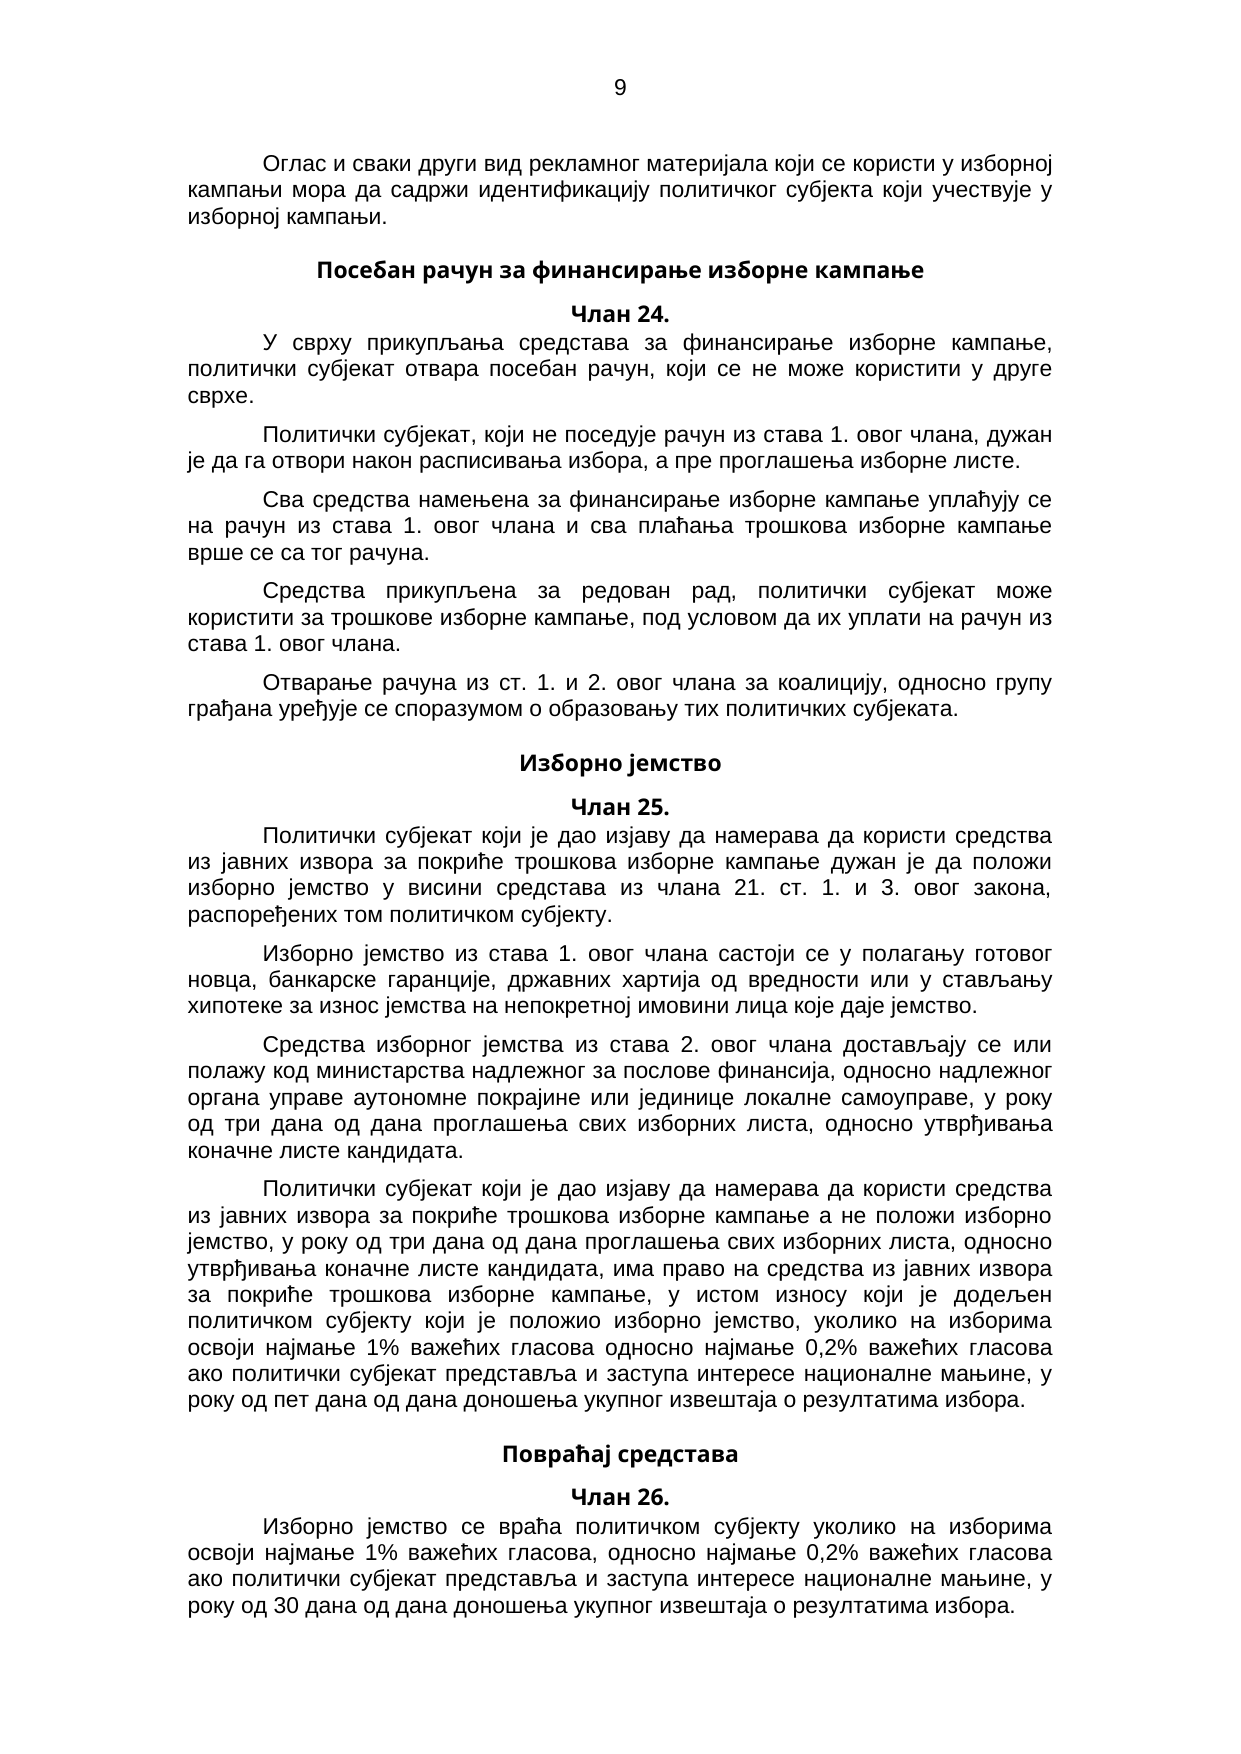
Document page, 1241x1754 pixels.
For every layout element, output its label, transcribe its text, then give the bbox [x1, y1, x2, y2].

text Отварање рачуна из ст. 1. и 2. овог члана за коалицију, односно групу грађана уређује се споразумом о образовању тих политичких субјеката. [187, 669, 1053, 722]
text Оглас и сваки други вид рекламног материјала који се користи у изборној кампањи мора да садржи идентификацију политичког субјекта који учествује у изборној кампањи. [187, 150, 1053, 229]
text Посебан рачун за финансирање изборне кампање [262, 254, 978, 285]
text Члан 25. [262, 790, 978, 822]
text Изборно јемство из става 1. овог члана састоји се у полагању готовог новца, банкарске гаранције, државних хартија од вредности или у стављању хипотеке за износ јемства на непокретној имовини лица које даје јемство. [187, 939, 1053, 1019]
text Изборно јемство се враћа политичком субјекту уколико на изборима освоји најмање 1% важећих гласова, односно најмање 0,2% важећих гласова ако политички субјекат представља и заступа интересе националне мањине, у року од 30 дана од дана доношења укупног извештаја о резултатима избора. [187, 1513, 1053, 1618]
text Изборно јемство [262, 747, 978, 778]
text Члан 26. [262, 1481, 978, 1513]
text Сва средства намењена за финансирање изборне кампање уплаћују се на рачун из става 1. овог члана и сва плаћања трошкова изборне кампање врше се са тог рачуна. [187, 486, 1053, 565]
text Политички субјекат, који не поседује рачун из става 1. овог члана, дужан је да га отвори након расписивања избора, а пре проглашења изборне листе. [187, 421, 1053, 473]
text Средства изборног јемства из става 2. овог члана достављају се или полажу код министарства надлежног за послове финансија, односно надлежног органа управе аутономне покрајине или јединице локалне самоуправе, у року од три дана од дана проглашења свих изборних листа, односно утврђивања коначне листе кандидата. [187, 1031, 1053, 1163]
text Члан 24. [262, 298, 978, 329]
text Повраћај средстава [262, 1438, 978, 1469]
text У сврху прикупљања средстава за финансирање изборне кампање, политички субјекат отвара посебан рачун, који се не може користити у друге сврхе. [187, 329, 1053, 408]
text Средства прикупљена за редован рад, политички субјекат може користити за трошкове изборне кампање, под условом да их уплати на рачун из става 1. овог члана. [187, 577, 1053, 656]
text Политички субјекат који је дао изјаву да намерава да користи средства из јавних извора за покриће трошкова изборне кампање дужан је да положи изборно јемство у висини средстава из члана 21. ст. 1. и 3. овог закона, распоређених том политичком субјекту. [187, 822, 1053, 927]
text Политички субјекат који је дао изјаву да намерава да користи средства из јавних извора за покриће трошкова изборне кампање а не положи изборно јемство, у року од три дана од дана проглашења свих изборних листа, односно утврђивања коначне листе кандидата, има право на средства из јавних извора за покриће трошкова изборне кампање, у истом износу који је додељен политичком субјекту који је положио изборно јемство, уколико на изборима освоји најмање 1% важећих гласова односно најмање 0,2% важећих гласова ако политички субјекат представља и заступа интересе националне мањине, у року од пет дана од дана доношења укупног извештаја о резултатима избора. [187, 1175, 1053, 1413]
